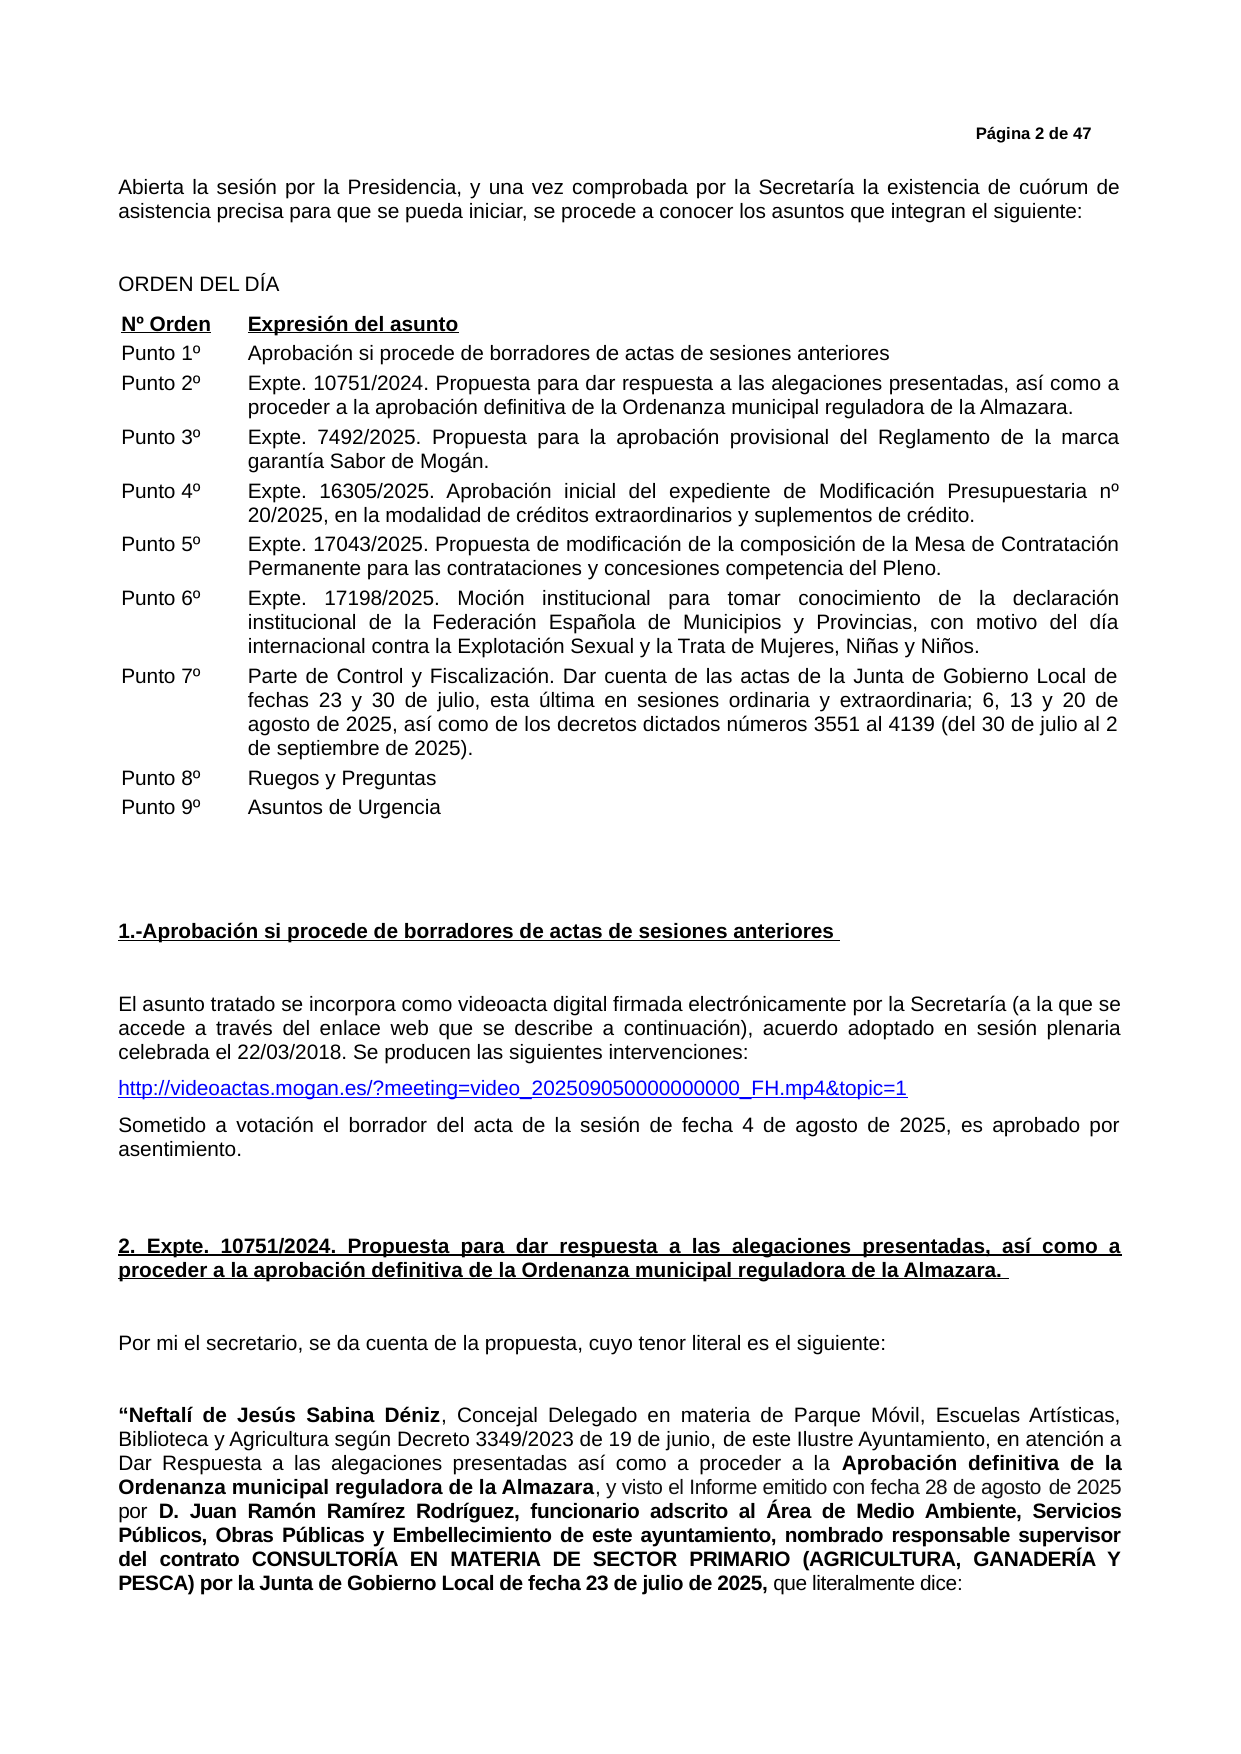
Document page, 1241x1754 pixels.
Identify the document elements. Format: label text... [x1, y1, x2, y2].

table_cell Punto 1º [118, 338, 245, 368]
text Sometido a votación el borrador del acta de la sesión de fecha 4 de agosto de 2025, es aprobado por asentimiento. [118, 1113, 1122, 1161]
table_cell Punto 9º [118, 792, 245, 822]
table_cell Punto 6º [118, 583, 245, 661]
text 1.-Aprobación si procede de borradores de actas de sesiones anteriores [118, 919, 1122, 943]
table_cell Punto 8º [118, 763, 245, 792]
table_cell Punto 4º [118, 476, 245, 529]
text proceder a la aprobación definitiva de la Ordenanza municipal reguladora de la Almazara. [118, 1256, 1122, 1281]
table_cell Parte de Control y Fiscalización. Dar cuenta de las actas de la Junta de Gobierno Local de fechas 23 y 30 de julio, esta última en sesiones ordinaria y extraordinaria; 6, 13 y 20 de agosto de 2025, así como de los decretos dictados números 3551 al 4139 (del 30 de julio al 2 de septiembre de 2025). [245, 661, 1123, 762]
table_cell Asuntos de Urgencia [245, 792, 1123, 822]
table_cell Expte. 17043/2025. Propuesta de modificación de la composición de la Mesa de Contratación Permanente para las contrataciones y concesiones competencia del Pleno. [245, 529, 1123, 583]
table_header Nº Orden [118, 309, 245, 338]
text Abierta la sesión por la Presidencia, y una vez comprobada por la Secretaría la existencia de cuórum de asistencia precisa para que se pueda iniciar, se procede a conocer los asuntos que integran el siguiente: [118, 175, 1122, 223]
text Por mi el secretario, se da cuenta de la propuesta, cuyo tenor literal es el siguiente: [118, 1330, 1122, 1354]
table_cell Expte. 17198/2025. Moción institucional para tomar conocimiento de la declaración institucional de la Federación Española de Municipios y Provincias, con motivo del día internacional contra la Explotación Sexual y la Trata de Mujeres, Niñas y Niños. [245, 583, 1123, 661]
text “Neftalí de Jesús Sabina Déniz, Concejal Delegado en materia de Parque Móvil, Escuelas Artísticas, Biblioteca y Agricultura según Decreto 3349/2023 de 19 de junio, de este Ilustre Ayuntamiento, en atención a Dar Respuesta a las alegaciones presentadas así como a proceder a la Aprobación definitiva de la Ordenanza municipal reguladora de la Almazara, y visto el Informe emitido con fecha 28 de agosto de 2025 por D. Juan Ramón Ramírez Rodríguez, funcionario adscrito al Área de Medio Ambiente, Servicios Públicos, Obras Públicas y Embellecimiento de este ayuntamiento, nombrado responsable supervisor del contrato CONSULTORÍA EN MATERIA DE SECTOR PRIMARIO (AGRICULTURA, GANADERÍA Y PESCA) por la Junta de Gobierno Local de fecha 23 de julio de 2025, que literalmente dice: [118, 1403, 1122, 1595]
table_cell Expte. 7492/2025. Propuesta para la aprobación provisional del Reglamento de la marca garantía Sabor de Mogán. [245, 422, 1123, 476]
table_cell Aprobación si procede de borradores de actas de sesiones anteriores [245, 338, 1123, 368]
table_cell Punto 5º [118, 529, 245, 583]
table_header Expresión del asunto [245, 309, 1123, 338]
table_cell Expte. 16305/2025. Aprobación inicial del expediente de Modificación Presupuestaria nº 20/2025, en la modalidad de créditos extraordinarios y suplementos de crédito. [245, 476, 1123, 529]
table_cell Expte. 10751/2024. Propuesta para dar respuesta a las alegaciones presentadas, así como a proceder a la aprobación definitiva de la Ordenanza municipal reguladora de la Almazara. [245, 368, 1123, 422]
table_cell Punto 2º [118, 368, 245, 422]
text http://videoactas.mogan.es/?meeting=video_202509050000000000_FH.mp4&topic=1 [118, 1076, 1122, 1100]
text El asunto tratado se incorpora como videoacta digital firmada electrónicamente por la Secretaría (a la que se accede a través del enlace web que se describe a continuación), acuerdo adoptado en sesión plenaria celebrada el 22/03/2018. Se producen las siguientes intervenciones: [118, 992, 1122, 1064]
table_cell Punto 7º [118, 661, 245, 762]
table_cell Ruegos y Preguntas [245, 763, 1123, 792]
text 2. Expte. 10751/2024. Propuesta para dar respuesta a las alegaciones presentadas, así como a [118, 1209, 1122, 1254]
text ORDEN DEL DÍA [118, 272, 1122, 296]
table_cell Punto 3º [118, 422, 245, 476]
